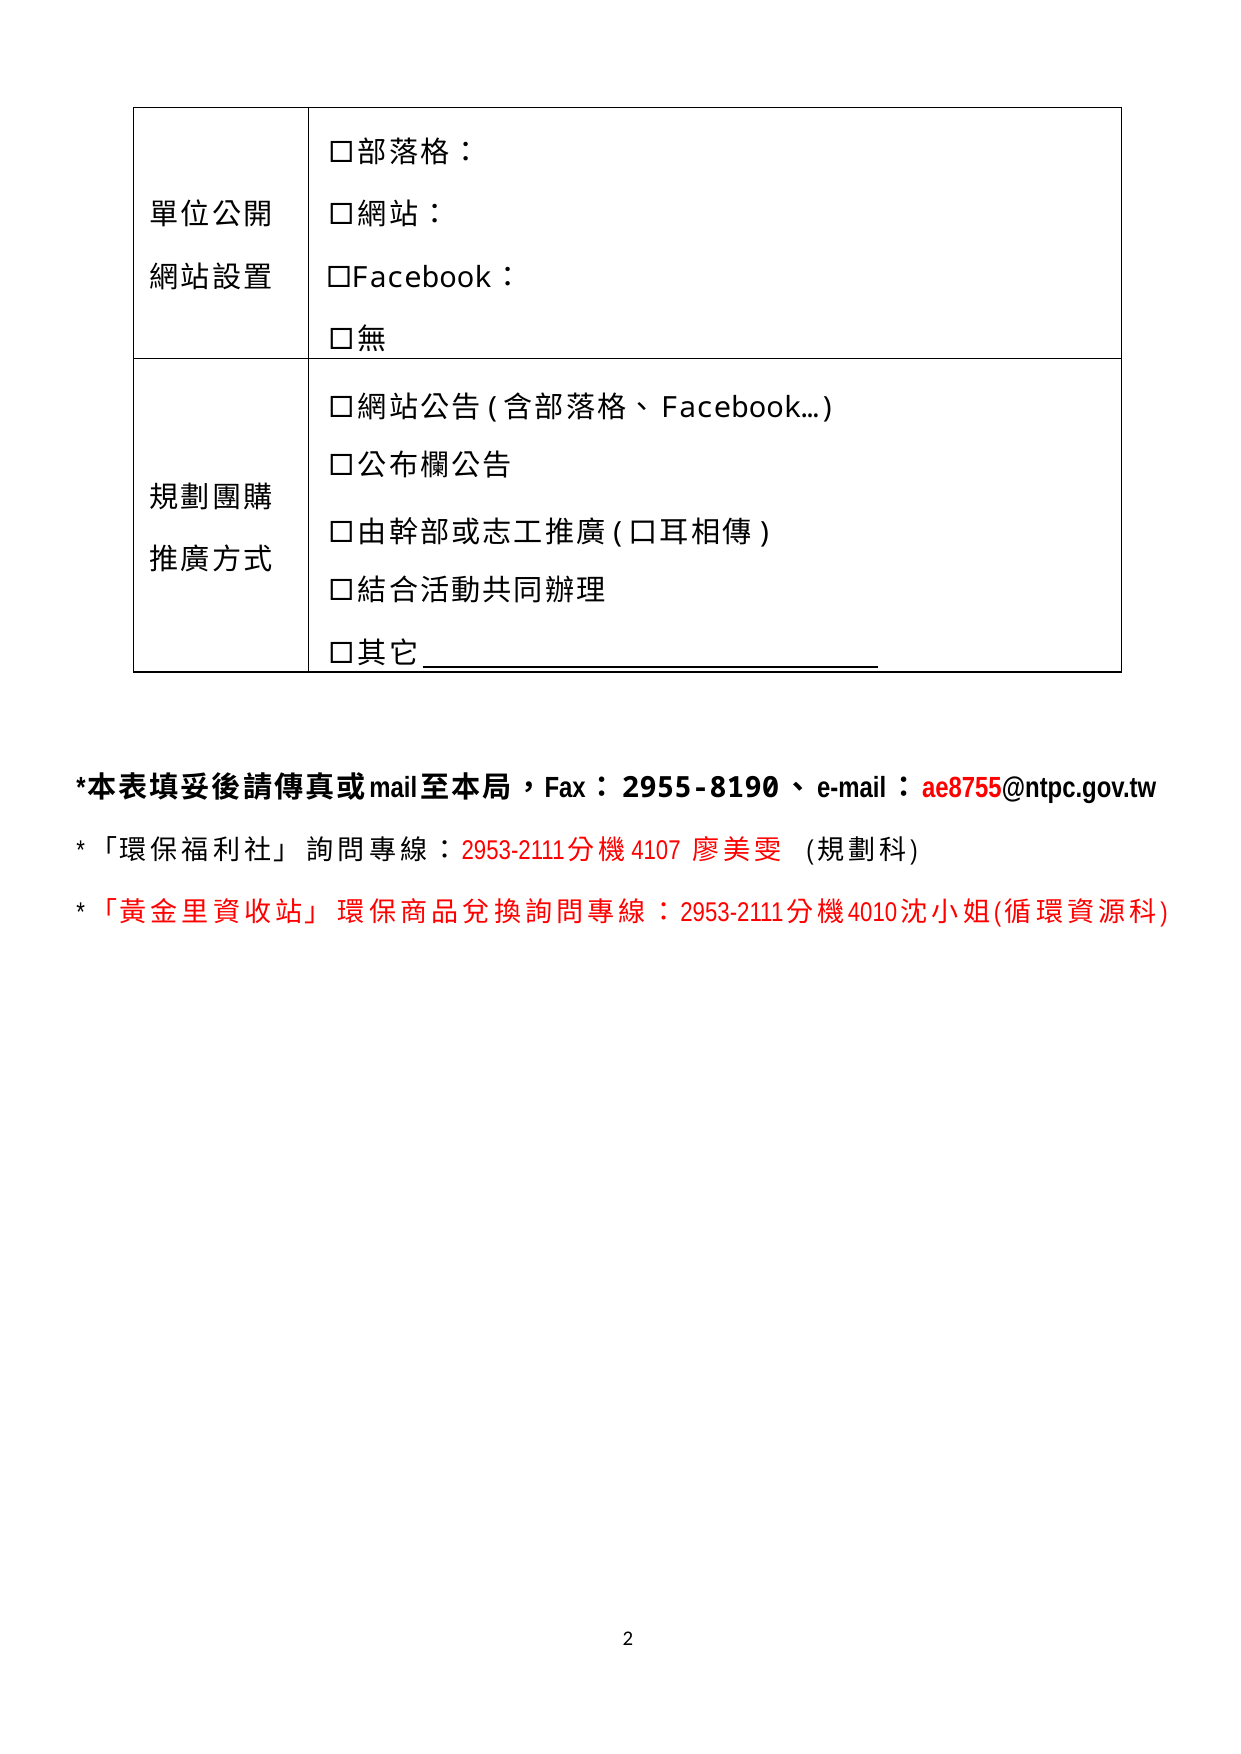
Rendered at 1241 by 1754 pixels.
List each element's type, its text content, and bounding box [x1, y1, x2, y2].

table_cell 網站公告(含部落格、Facebook…) 公布欄公告 由幹部或志工推廣(口耳相傳) 結合活動共同辦理 其它 [309, 359, 1121, 671]
text *本表填妥後請傳真或mail至本局，Fax：2955-8190、e-mail：ae8755@ntpc.gov.tw [75, 735, 1179, 797]
table_cell 單位公開網站設置 [134, 108, 308, 358]
text *「環保福利社」詢問專線：2953-2111分機4107 廖美雯 (規劃科) [75, 797, 1179, 860]
text *「黃金里資收站」環保商品兌換詢問專線：2953-2111分機4010沈小姐(循環資源科) [75, 860, 1179, 922]
table_cell 規劃團購推廣方式 [134, 359, 308, 671]
table_cell 部落格： 網站： Facebook： 無 [309, 108, 1121, 358]
